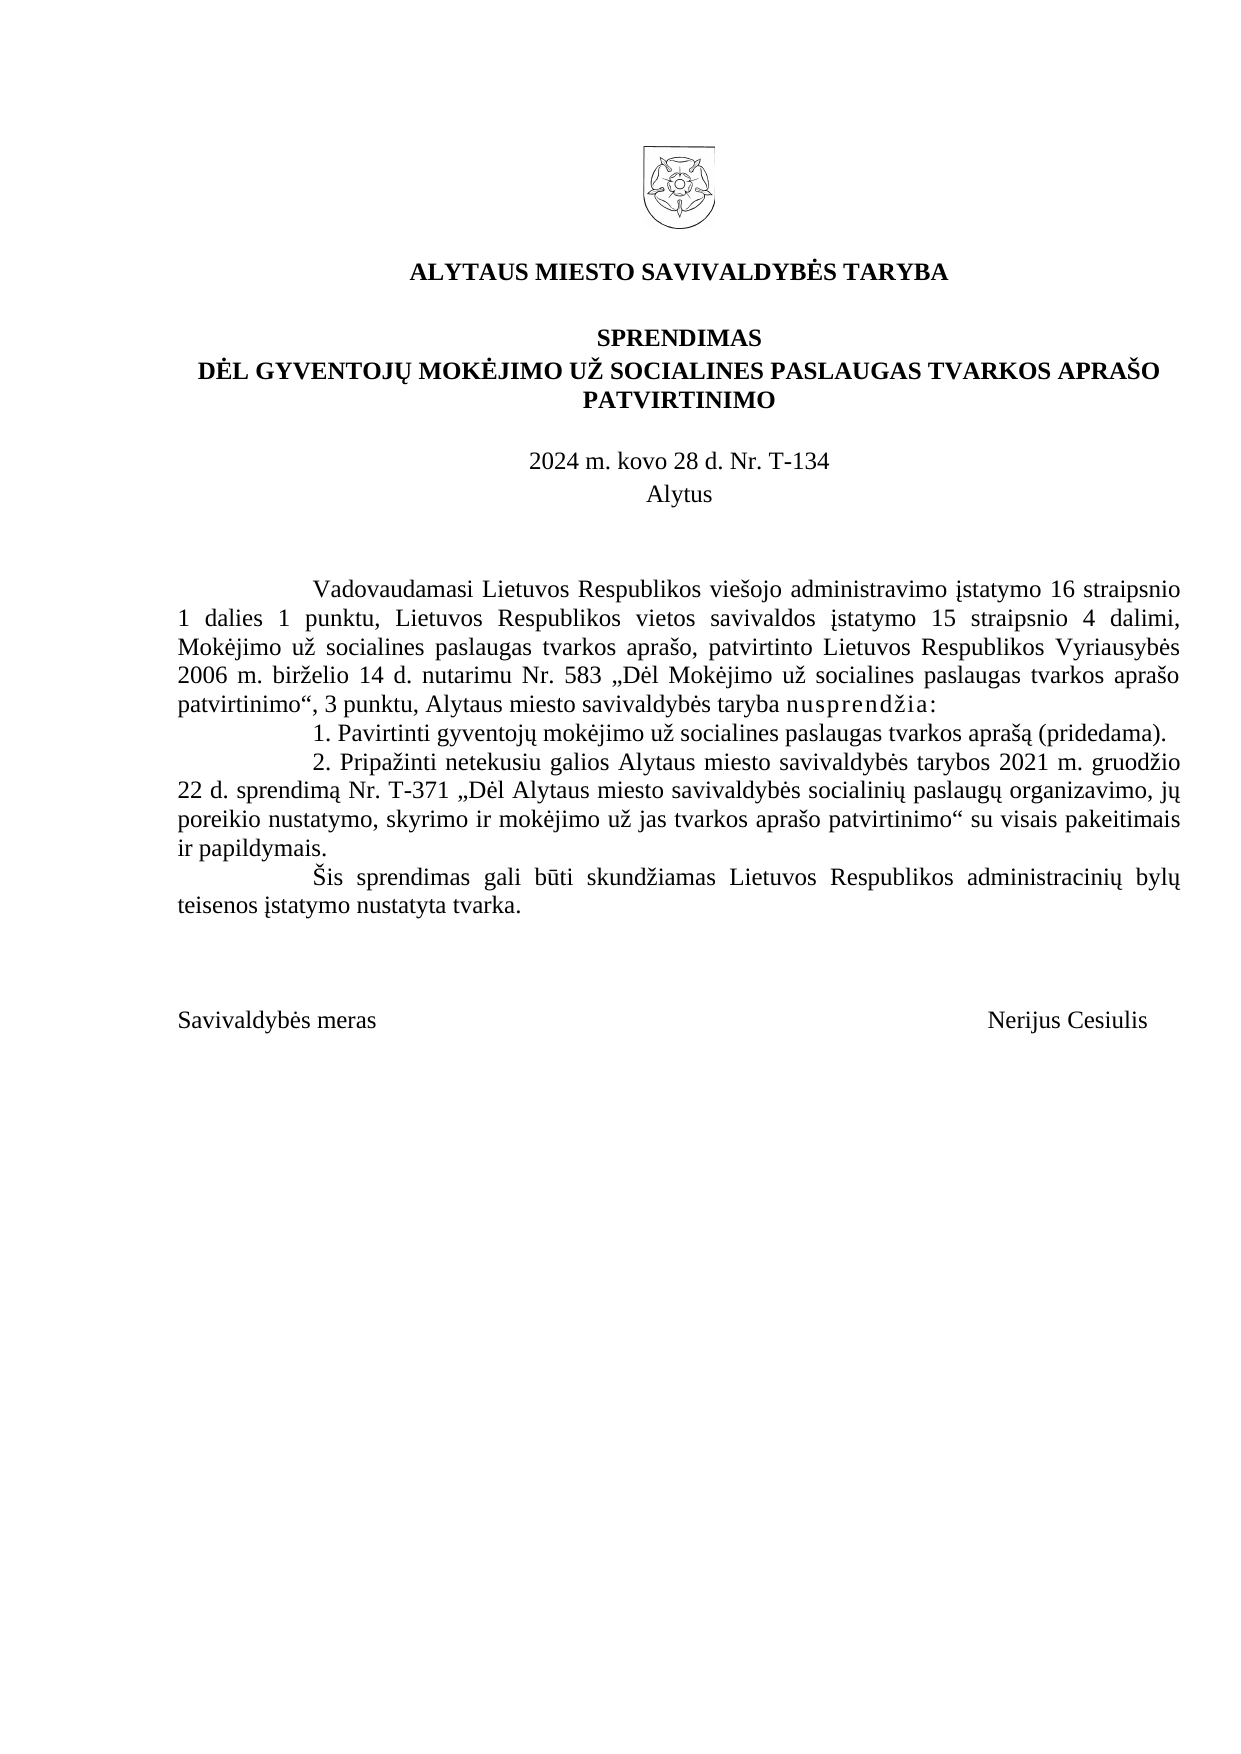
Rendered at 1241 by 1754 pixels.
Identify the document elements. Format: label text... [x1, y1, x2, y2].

text 2. Pripažinti netekusiu galios Alytaus miesto savivaldybės tarybos 2021 m. gruodžio 22 d. sprendimą Nr. T-371 „Dėl Alytaus miesto savivaldybės socialinių paslaugų organizavimo, jų poreikio nustatymo, skyrimo ir mokėjimo už jas tvarkos aprašo patvirtinimo“ su visais pakeitimais ir papildymais. [177, 747, 1181, 862]
text Alytus [177, 479, 1181, 508]
text 1. Pavirtinti gyventojų mokėjimo už socialines paslaugas tvarkos aprašą (pridedama). [177, 718, 1181, 747]
text 2024 m. kovo 28 d. Nr. T-134 [177, 446, 1181, 475]
text Šis sprendimas gali būti skundžiamas Lietuvos Respublikos administracinių bylų teisenos įstatymo nustatyta tvarka. [177, 862, 1181, 919]
text ALYTAUS MIESTO SAVIVALDYBĖS TARYBA [177, 257, 1181, 286]
text DĖL GYVENTOJŲ MOKĖJIMO UŽ SOCIALINES PASLAUGAS TVARKOS APRAŠO PATVIRTINIMO [177, 356, 1181, 413]
text Vadovaudamasi Lietuvos Respublikos viešojo administravimo įstatymo 16 straipsnio 1 dalies 1 punktu, Lietuvos Respublikos vietos savivaldos įstatymo 15 straipsnio 4 dalimi, Mokėjimo už socialines paslaugas tvarkos aprašo, patvirtinto Lietuvos Respublikos Vyriausybės 2006 m. birželio 14 d. nutarimu Nr. 583 „Dėl Mokėjimo už socialines paslaugas tvarkos aprašo patvirtinimo“, 3 punktu, Alytaus miesto savivaldybės taryba nusprendžia: [177, 574, 1181, 718]
text SPRENDIMAS [177, 323, 1181, 352]
text Savivaldybės meras Nerijus Cesiulis [177, 1006, 1181, 1034]
